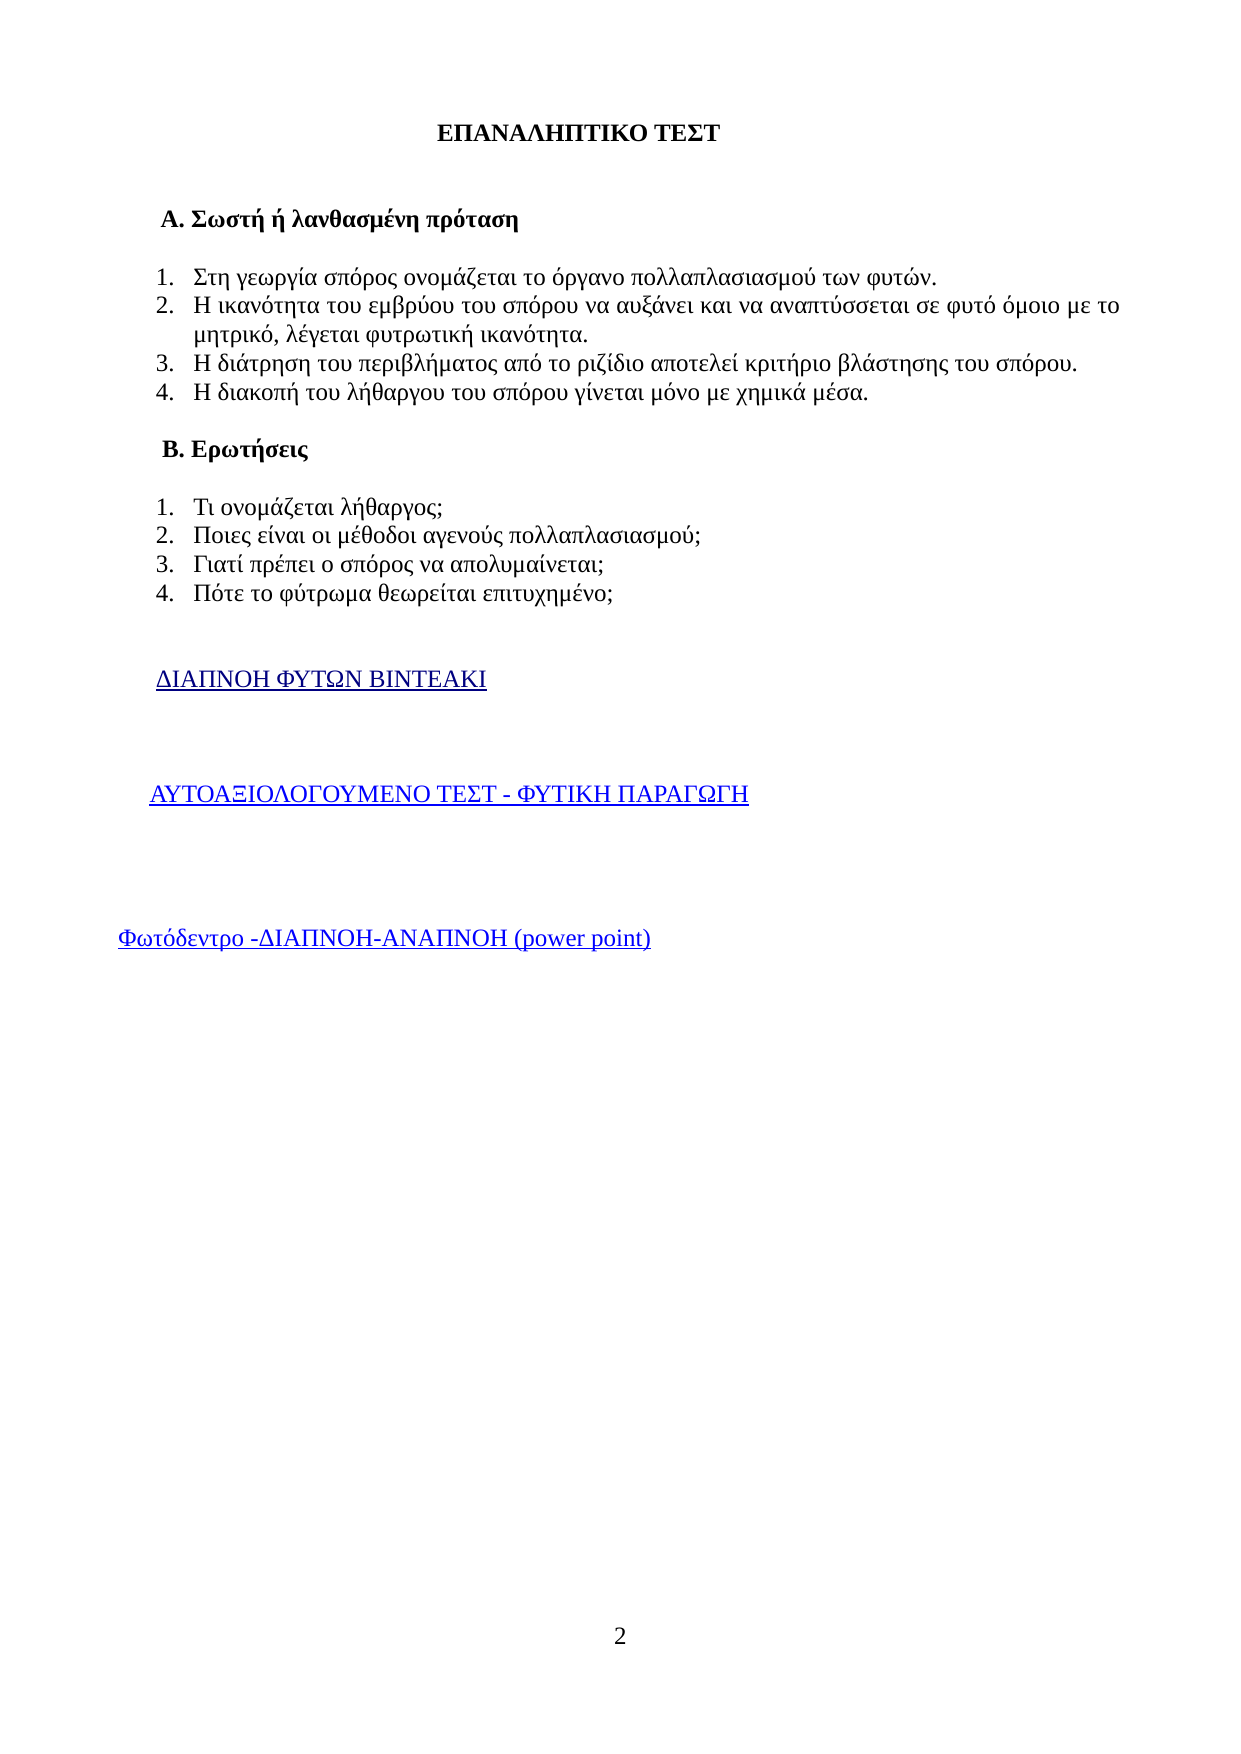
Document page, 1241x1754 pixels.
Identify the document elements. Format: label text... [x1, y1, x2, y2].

text Α. Σωστή ή λανθασμένη πρόταση [118, 204, 1122, 233]
text Φωτόδεντρο -ΔΙΑΠΝΟΗ-ΑΝΑΠΝΟΗ (power point) [118, 923, 1122, 952]
text Β. Ερωτήσεις [118, 434, 1122, 463]
list Η διακοπή του λήθαργου του σπόρου γίνεται μόνο με χημικά μέσα. [156, 377, 1122, 406]
list Ποιες είναι οι μέθοδοι αγενούς πολλαπλασιασμού; [156, 521, 1122, 549]
list Η διάτρηση του περιβλήματος από το ριζίδιο αποτελεί κριτήριο βλάστησης του σπόρου. [156, 348, 1122, 377]
list Η ικανότητα του εμβρύου του σπόρου να αυξάνει και να αναπτύσσεται σε φυτό όμοιο με το μητρικό, λέγεται φυτρωτική ικανότητα. [156, 291, 1122, 348]
text ΔΙΑΠΝΟΗ ΦΥΤΩΝ ΒΙΝΤΕΑΚΙ [156, 664, 1122, 693]
text ΕΠΑΝΑΛΗΠΤΙΚΟ ΤΕΣΤ [118, 118, 1122, 147]
list Στη γεωργία σπόρος ονομάζεται το όργανο πολλαπλασιασμού των φυτών. [156, 262, 1122, 291]
list Γιατί πρέπει ο σπόρος να απολυμαίνεται; [156, 549, 1122, 578]
text ΑΥΤΟΑΞΙΟΛΟΓΟΥΜΕΝΟ ΤΕΣΤ - ΦΥΤΙΚΗ ΠΑΡΑΓΩΓΗ [118, 779, 1122, 808]
list Πότε το φύτρωμα θεωρείται επιτυχημένο; [156, 578, 1122, 607]
list Τι ονομάζεται λήθαργος; [156, 492, 1122, 521]
